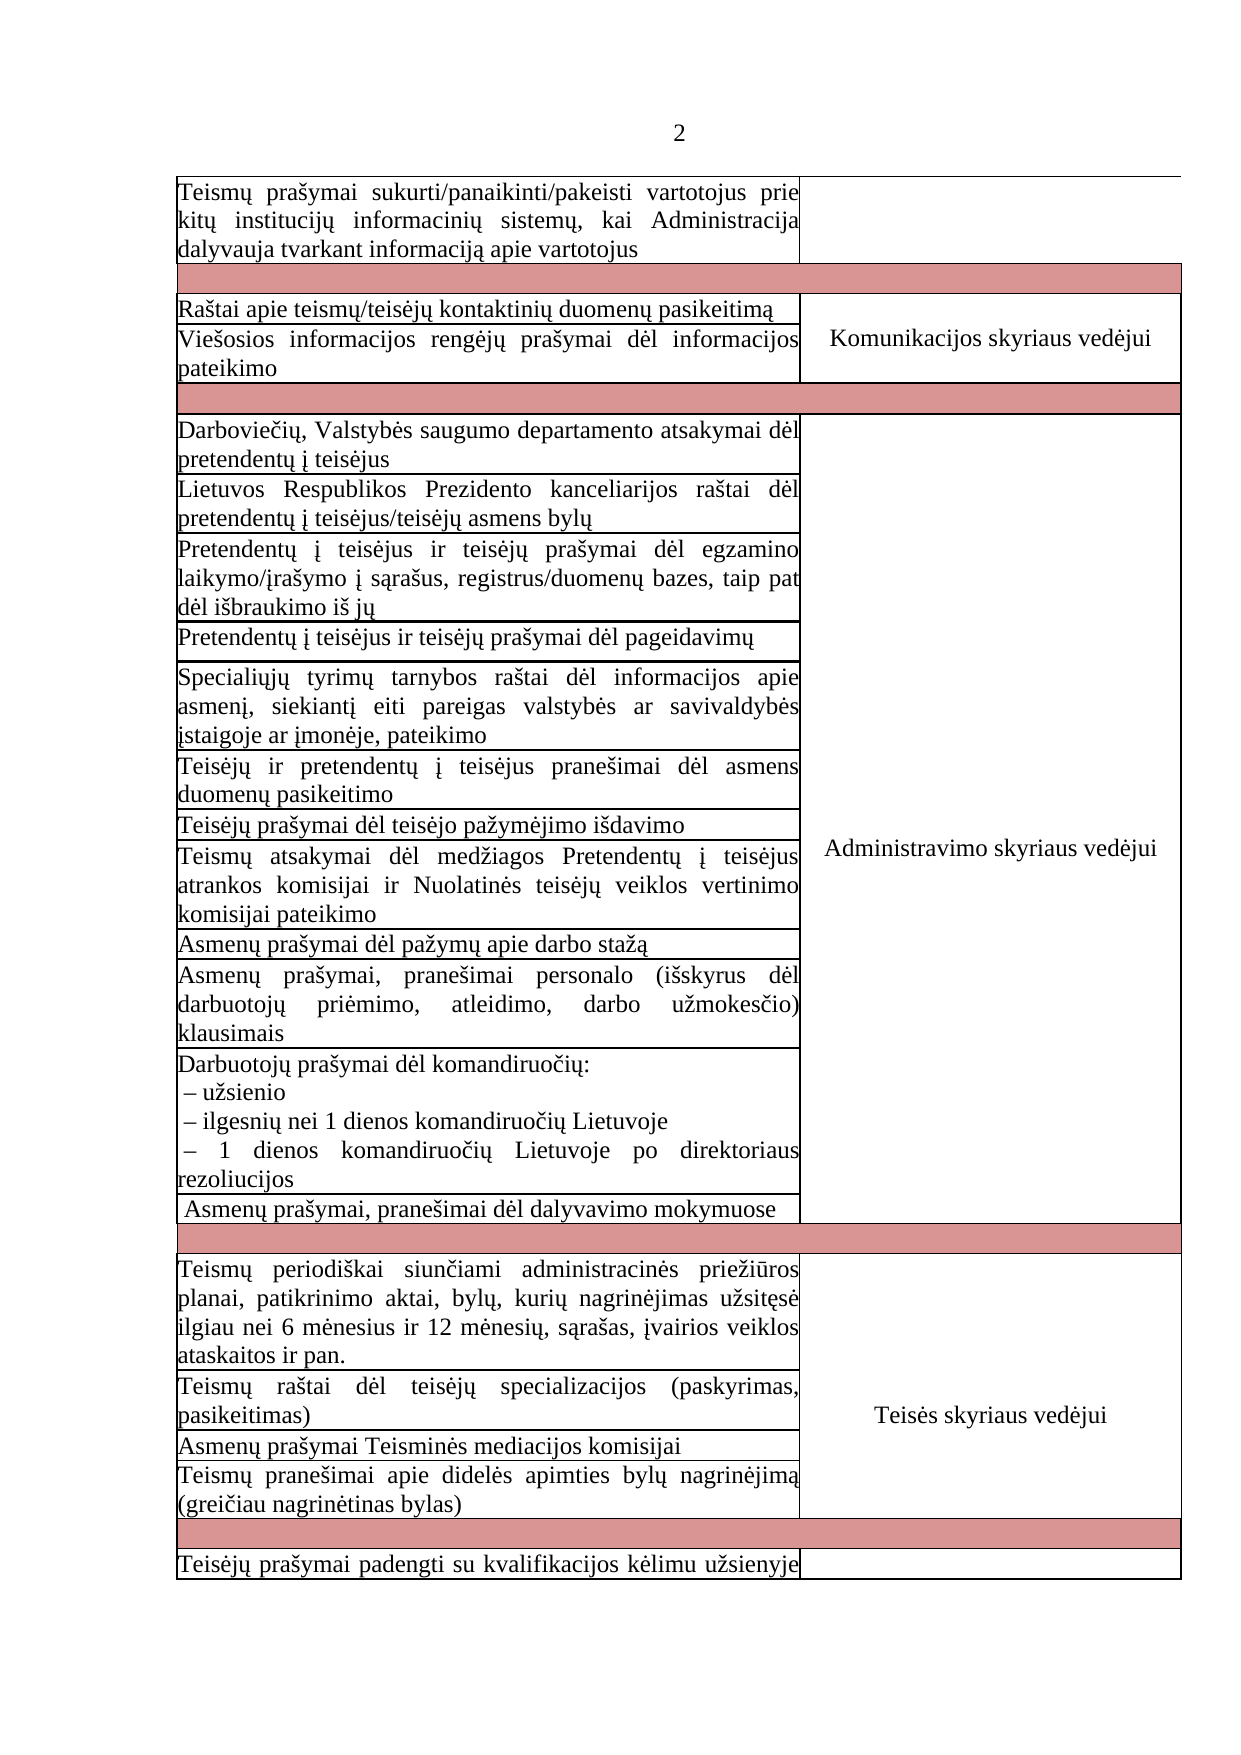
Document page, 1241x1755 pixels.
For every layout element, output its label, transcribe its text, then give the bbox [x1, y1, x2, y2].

table_cell Darboviečių, Valstybės saugumo departamento atsakymai dėl pretendentų į teisėjus [178, 415, 799, 472]
table_cell Raštai apie teismų/teisėjų kontaktinių duomenų pasikeitimą [178, 294, 799, 322]
table_cell [178, 264, 1181, 293]
table_cell Pretendentų į teisėjus ir teisėjų prašymai dėl pageidavimų [178, 623, 799, 660]
table_cell Viešosios informacijos rengėjų prašymai dėl informacijos pateikimo [178, 325, 799, 382]
table_cell Specialiųjų tyrimų tarnybos raštai dėl informacijos apie asmenį, siekiantį eiti pareigas valstybės ar savivaldybės įstaigoje ar įmonėje, pateikimo [178, 663, 799, 749]
table_cell Teismų prašymai sukurti/panaikinti/pakeisti vartotojus prie kitų institucijų informacinių sistemų, kai Administracija dalyvauja tvarkant informaciją apie vartotojus [178, 177, 799, 263]
table_cell Asmenų prašymai, pranešimai personalo (išskyrus dėl darbuotojų priėmimo, atleidimo, darbo užmokesčio) klausimais [178, 960, 799, 1047]
table_cell Teismų raštai dėl teisėjų specializacijos (paskyrimas, pasikeitimas) [178, 1371, 799, 1429]
table_cell Teismų periodiškai siunčiami administracinės priežiūros planai, patikrinimo aktai, bylų, kurių nagrinėjimas užsitęsė ilgiau nei 6 mėnesius ir 12 mėnesių, sąrašas, įvairios veiklos ataskaitos ir pan. [178, 1254, 799, 1369]
table_cell Asmenų prašymai dėl pažymų apie darbo stažą [178, 930, 799, 958]
table_cell Darbuotojų prašymai dėl komandiruočių: – užsienio – ilgesnių nei 1 dienos komandiruočių Lietuvoje – 1 dienos komandiruočių Lietuvoje po direktoriaus rezoliucijos [178, 1049, 799, 1192]
table_cell Teisėjų prašymai padengti su kvalifikacijos kėlimu užsienyje [178, 1549, 799, 1578]
table_cell [178, 1519, 1180, 1548]
table_cell [800, 177, 1181, 263]
table_cell Lietuvos Respublikos Prezidento kanceliarijos raštai dėl pretendentų į teisėjus/teisėjų asmens bylų [178, 475, 799, 532]
table_cell Administravimo skyriaus vedėjui [801, 415, 1180, 1223]
table_cell Teisėjų prašymai dėl teisėjo pažymėjimo išdavimo [178, 810, 799, 839]
table_cell Asmenų prašymai Teisminės mediacijos komisijai [178, 1431, 799, 1459]
table_cell Teisėjų ir pretendentų į teisėjus pranešimai dėl asmens duomenų pasikeitimo [178, 751, 799, 808]
table_cell Teismų pranešimai apie didelės apimties bylų nagrinėjimą (greičiau nagrinėtinas bylas) [178, 1461, 799, 1518]
table_cell [801, 1549, 1180, 1578]
table_cell Pretendentų į teisėjus ir teisėjų prašymai dėl egzamino laikymo/įrašymo į sąrašus, registrus/duomenų bazes, taip pat dėl išbraukimo iš jų [178, 534, 799, 620]
table_cell Asmenų prašymai, pranešimai dėl dalyvavimo mokymuose [178, 1195, 799, 1223]
table_cell Teismų atsakymai dėl medžiagos Pretendentų į teisėjus atrankos komisijai ir Nuolatinės teisėjų veiklos vertinimo komisijai pateikimo [178, 841, 799, 927]
table_cell Teisės skyriaus vedėjui [800, 1254, 1181, 1518]
table_cell [178, 384, 1180, 413]
table_cell [178, 1224, 1181, 1253]
table_cell Komunikacijos skyriaus vedėjui [801, 294, 1180, 382]
